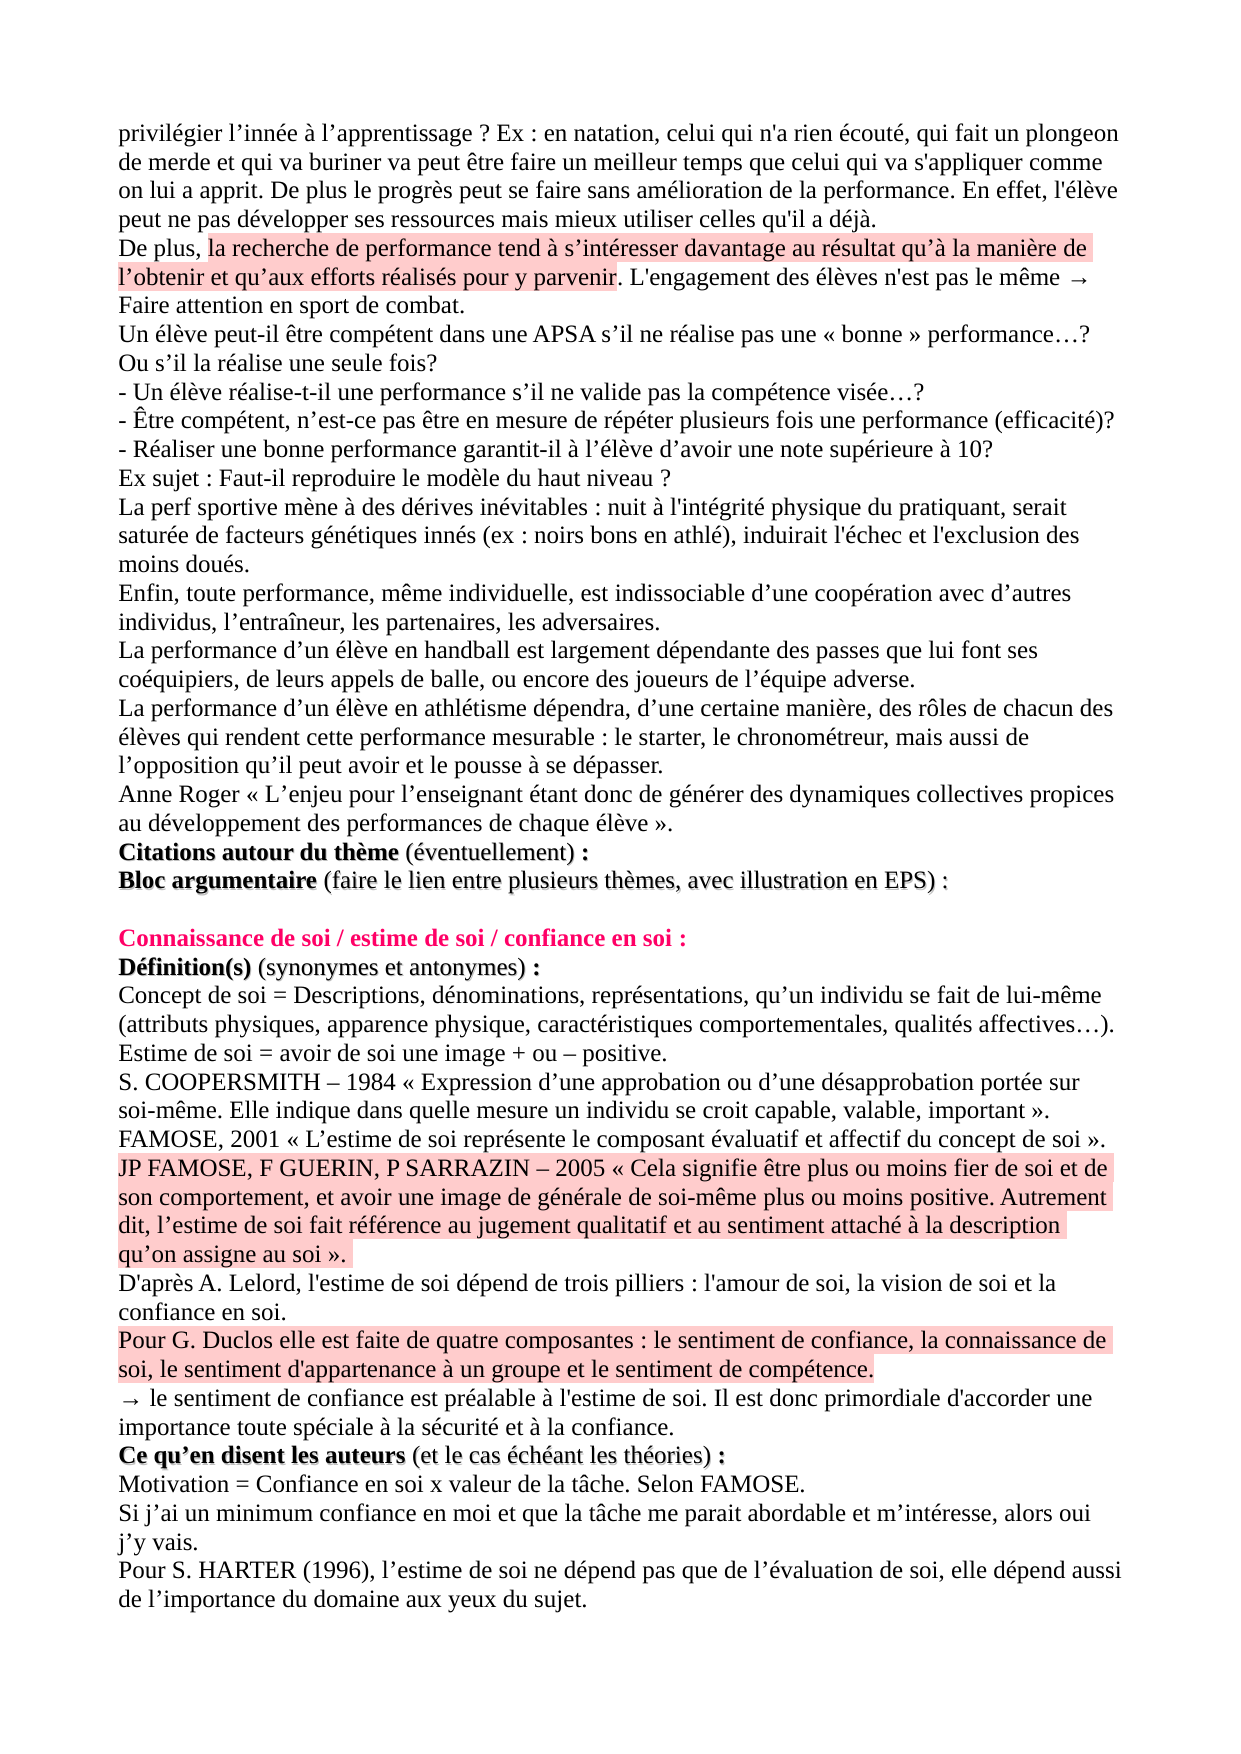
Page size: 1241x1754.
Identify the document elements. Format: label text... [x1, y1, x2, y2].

text Citations autour du thème (éventuellement) : [118, 837, 1122, 866]
text Enfin, toute performance, même individuelle, est indissociable d’une coopération avec d’autres individus, l’entraîneur, les partenaires, les adversaires. [118, 578, 1122, 636]
text - Réaliser une bonne performance garantit-il à l’élève d’avoir une note supérieure à 10? [118, 434, 1122, 463]
text Pour S. HARTER (1996), l’estime de soi ne dépend pas que de l’évaluation de soi, elle dépend aussi de l’importance du domaine aux yeux du sujet. [118, 1556, 1122, 1613]
text Motivation = Confiance en soi x valeur de la tâche. Selon FAMOSE. [118, 1469, 1122, 1498]
text Définition(s) (synonymes et antonymes) : [118, 952, 1122, 981]
text Connaissance de soi / estime de soi / confiance en soi : [118, 923, 1122, 952]
text Si j’ai un minimum confiance en moi et que la tâche me parait abordable et m’intéresse, alors oui j’y vais. [118, 1498, 1122, 1556]
text FAMOSE, 2001 « L’estime de soi représente le composant évaluatif et affectif du concept de soi ». [118, 1124, 1122, 1153]
text La performance d’un élève en athlétisme dépendra, d’une certaine manière, des rôles de chacun des élèves qui rendent cette performance mesurable : le starter, le chronométreur, mais aussi de l’opposition qu’il peut avoir et le pousse à se dépasser. [118, 693, 1122, 779]
text Un élève peut-il être compétent dans une APSA s’il ne réalise pas une « bonne » performance…? Ou s’il la réalise une seule fois? [118, 319, 1122, 377]
text → le sentiment de confiance est préalable à l'estime de soi. Il est donc primordiale d'accorder une importance toute spéciale à la sécurité et à la confiance. [118, 1383, 1122, 1441]
text Anne Roger « L’enjeu pour l’enseignant étant donc de générer des dynamiques collectives propices au développement des performances de chaque élève ». [118, 779, 1122, 837]
text D'après A. Lelord, l'estime de soi dépend de trois pilliers : l'amour de soi, la vision de soi et la confiance en soi. [118, 1268, 1122, 1326]
text Concept de soi = Descriptions, dénominations, représentations, qu’un individu se fait de lui-même (attributs physiques, apparence physique, caractéristiques comportementales, qualités affectives…). [118, 981, 1122, 1038]
text - Un élève réalise-t-il une performance s’il ne valide pas la compétence visée…? [118, 377, 1122, 406]
text De plus, la recherche de performance tend à s’intéresser davantage au résultat qu’à la manière de l’obtenir et qu’aux efforts réalisés pour y parvenir. L'engagement des élèves n'est pas le même → Faire attention en sport de combat. [118, 233, 1122, 319]
text Bloc argumentaire (faire le lien entre plusieurs thèmes, avec illustration en EPS) : [118, 866, 1122, 894]
text La performance d’un élève en handball est largement dépendante des passes que lui font ses coéquipiers, de leurs appels de balle, ou encore des joueurs de l’équipe adverse. [118, 636, 1122, 693]
text Estime de soi = avoir de soi une image + ou – positive. [118, 1038, 1122, 1067]
text Pour G. Duclos elle est faite de quatre composantes : le sentiment de confiance, la connaissance de soi, le sentiment d'appartenance à un groupe et le sentiment de compétence. [118, 1326, 1122, 1383]
text La perf sportive mène à des dérives inévitables : nuit à l'intégrité physique du pratiquant, serait saturée de facteurs génétiques innés (ex : noirs bons en athlé), induirait l'échec et l'exclusion des moins doués. [118, 492, 1122, 578]
text Ce qu’en disent les auteurs (et le cas échéant les théories) : [118, 1441, 1122, 1469]
text Ex sujet : Faut-il reproduire le modèle du haut niveau ? [118, 463, 1122, 492]
text S. COOPERSMITH – 1984 « Expression d’une approbation ou d’une désapprobation portée sur soi-même. Elle indique dans quelle mesure un individu se croit capable, valable, important ». [118, 1067, 1122, 1124]
text - Être compétent, n’est-ce pas être en mesure de répéter plusieurs fois une performance (efficacité)? [118, 406, 1122, 434]
text privilégier l’innée à l’apprentissage ? Ex : en natation, celui qui n'a rien écouté, qui fait un plongeon de merde et qui va buriner va peut être faire un meilleur temps que celui qui va s'appliquer comme on lui a apprit. De plus le progrès peut se faire sans amélioration de la performance. En effet, l'élève peut ne pas développer ses ressources mais mieux utiliser celles qu'il a déjà. [118, 118, 1122, 233]
text JP FAMOSE, F GUERIN, P SARRAZIN – 2005 « Cela signifie être plus ou moins fier de soi et de son comportement, et avoir une image de générale de soi-même plus ou moins positive. Autrement dit, l’estime de soi fait référence au jugement qualitatif et au sentiment attaché à la description qu’on assigne au soi ». [118, 1153, 1122, 1268]
